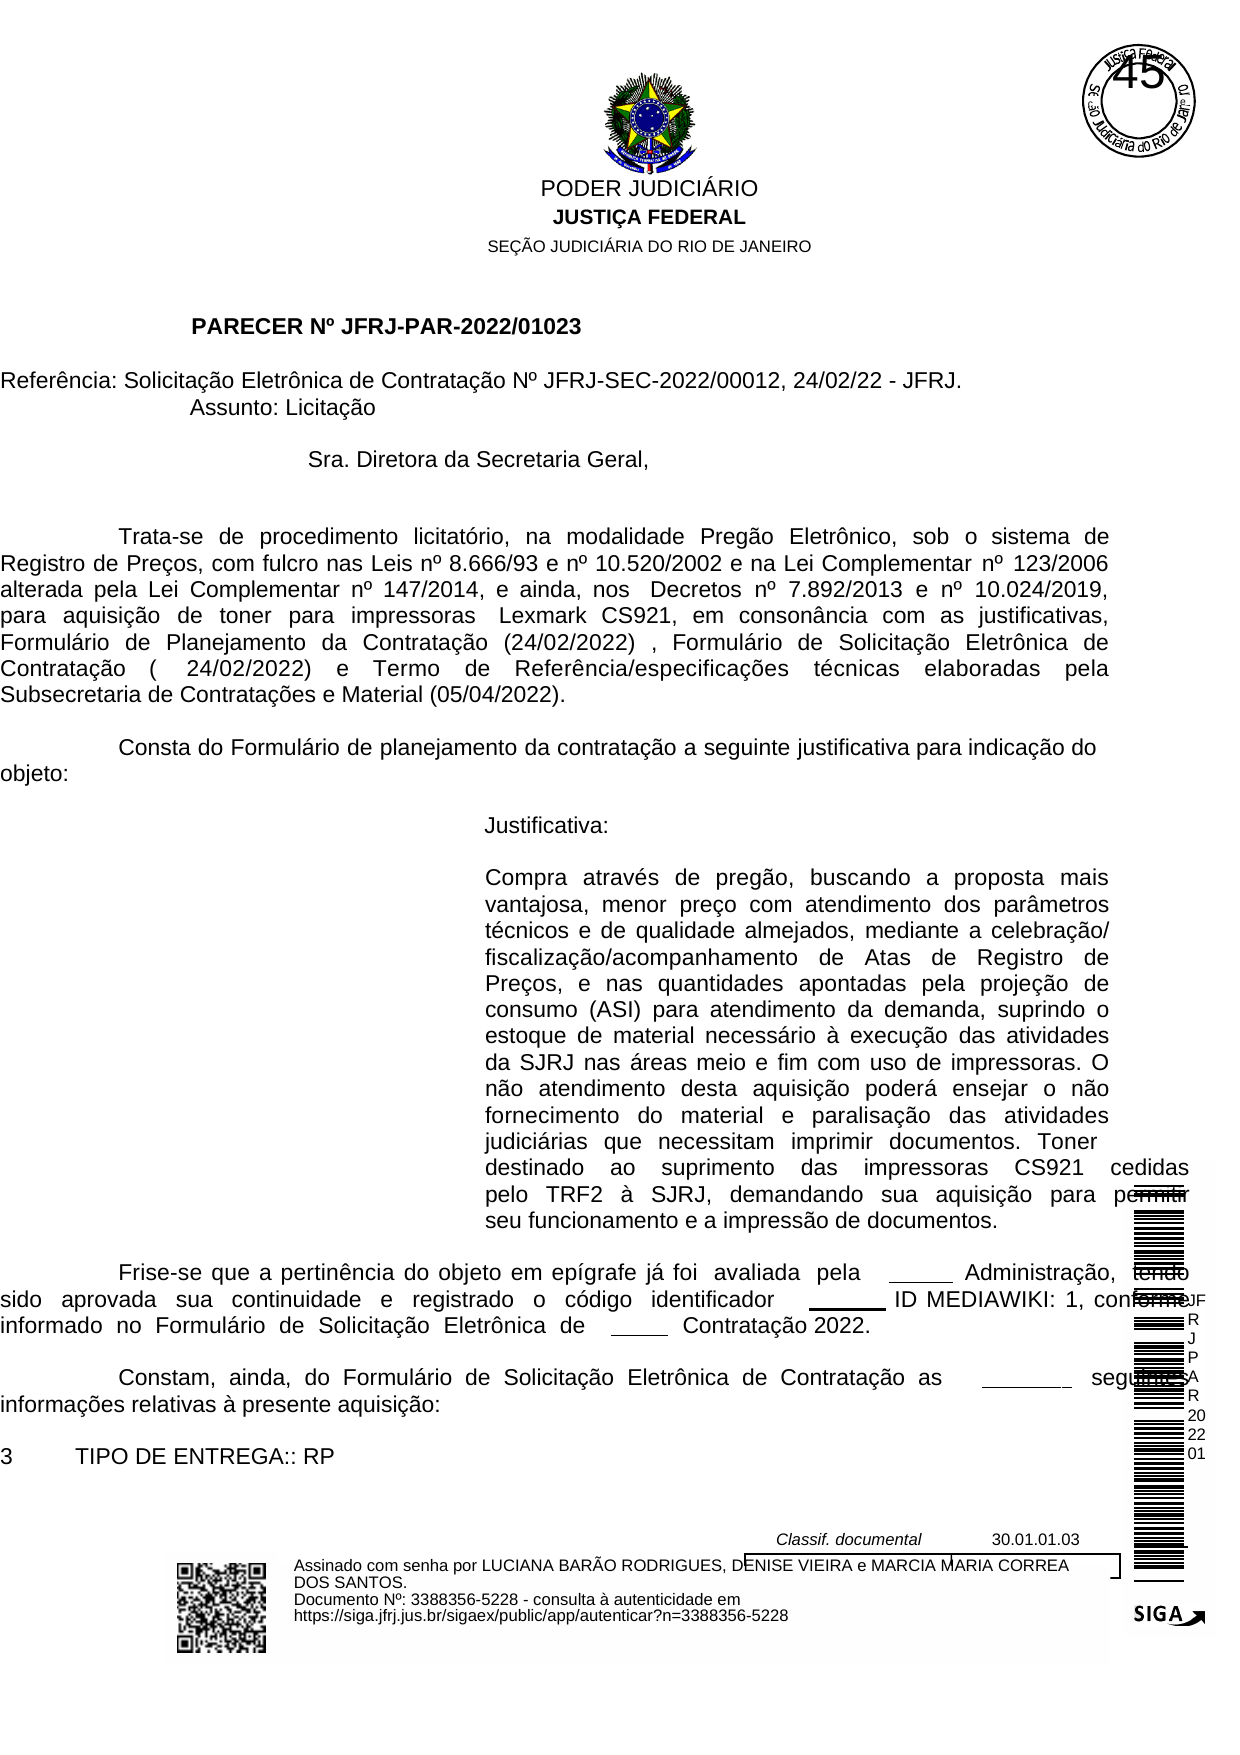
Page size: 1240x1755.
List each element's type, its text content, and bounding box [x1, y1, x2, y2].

text Justificativa: [363, 812, 730, 838]
text JFRJPAR202201023A [1187, 1291, 1206, 1462]
text PODER JUDICIÁRIO [209, 175, 1089, 202]
text Assunto: Licitação [189, 393, 1239, 420]
list [1217, 1443, 1239, 1469]
text Consta do Formulário de planejamento da contratação a seguinte justificativa para indicação do objeto: [0, 734, 1104, 786]
text Assinado com senha por LUCIANA BARÃO RODRIGUES, DENISE VIEIRA e MARCIA MARIA CORREA DOS SANTOS. [293, 1558, 744, 1565]
text ç [1088, 97, 1100, 106]
list TIPO DE ENTREGA:: RP [0, 1443, 1122, 1469]
text PARECER Nº JFRJ-PAR-2022/01023 [191, 313, 1239, 339]
text Constam, ainda, do Formulário de Solicitação Eletrônica de Contratação as seguintes informações relativas à presente aquisição: [0, 1364, 1122, 1417]
text Frise-se que a pertinência do objeto em epígrafe já foi avaliada pela Administração, tendo sido aprovada sua continuidade e registrado o código identificador ID MEDIAWIKI: 1, conforme informado no Formulário de Solicitação Eletrônica de Contratação 2022. [0, 1259, 1122, 1338]
text e [1180, 96, 1192, 105]
text SEÇÃO JUDICIÁRIA DO RIO DE JANEIRO [209, 237, 1089, 256]
text Compra através de pregão, buscando a proposta mais vantajosa, menor preço com atendimento dos parâmetros técnicos e de qualidade almejados, mediante a celebração/ fiscalização/acompanhamento de Atas de Registro de Preços, e nas quantidades apontadas pela projeção de consumo (ASI) para atendimento da demanda, suprindo o estoque de material necessário à execução das atividades da SJRJ nas áreas meio e fim com uso de impressoras. O não atendimento desta aquisição poderá ensejar o não fornecimento do material e paralisação das atividades judiciárias que necessitam imprimir documentos. Toner [485, 864, 1109, 1154]
text destinado ao suprimento das impressoras CS921 cedidas pelo TRF2 à SJRJ, demandando sua aquisição para permitir seu funcionamento e a impressão de documentos. [485, 1154, 1190, 1233]
text Referência: Solicitação Eletrônica de Contratação Nº JFRJ-SEC-2022/00012, 24/02/22 - JFRJ. [0, 367, 1104, 393]
text JUSTIÇA FEDERAL [209, 205, 1089, 229]
text Trata-se de procedimento licitatório, na modalidade Pregão Eletrônico, sob o sistema de Registro de Preços, com fulcro nas Leis nº 8.666/93 e nº 10.520/2002 e na Lei Complementar nº 123/2006 alterada pela Lei Complementar nº 147/2014, e ainda, nos Decretos nº 7.892/2013 e nº 10.024/2019, para aquisição de toner para impressoras Lexmark CS921, em consonância com as justificativas, Formulário de Planejamento da Contratação (24/02/2022) , Formulário de Solicitação Eletrônica de Contratação ( 24/02/2022) e Termo de Referência/especificações técnicas elaboradas pela Subsecretaria de Contratações e Material (05/04/2022). [0, 523, 1109, 708]
text Sra. Diretora da Secretaria Geral, [308, 446, 1239, 472]
text Classif. documental 30.01.01.03 [776, 1529, 1122, 1548]
